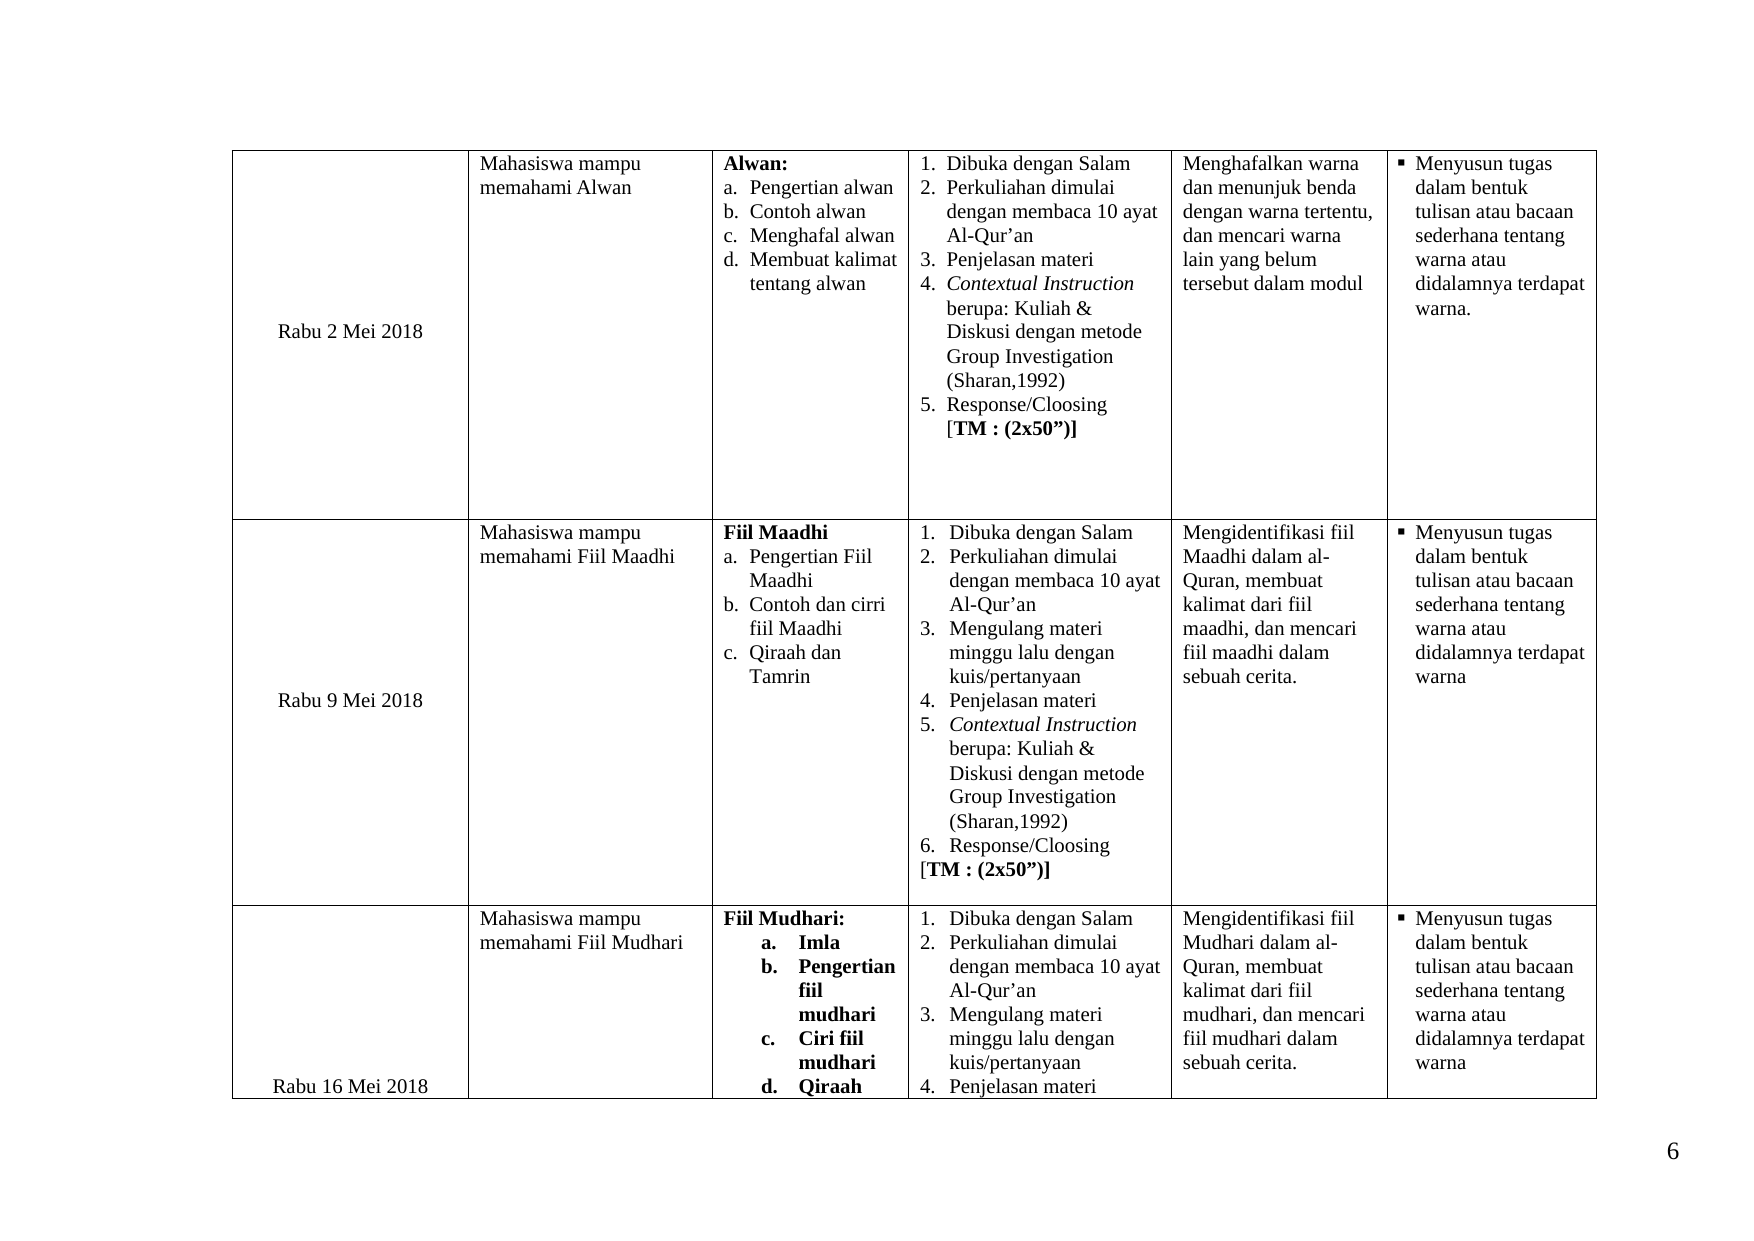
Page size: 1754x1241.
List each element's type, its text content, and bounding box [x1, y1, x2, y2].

table_cell Menyusun tugas dalam bentuk tulisan atau bacaan sederhana tentang warna atau didalamnya terdapat warna. [1388, 151, 1596, 519]
table_cell Menyusun tugas dalam bentuk tulisan atau bacaan sederhana tentang warna atau didalamnya terdapat warna [1388, 520, 1596, 905]
table_cell Dibuka dengan Salam Perkuliahan dimulai dengan membaca 10 ayat Al-Qur’an Penjelasan materi Contextual Instruction berupa: Kuliah & Diskusi dengan metode Group Investigation (Sharan,1992) Response/Cloosing [TM : (2x50”)] [909, 151, 1171, 519]
table_cell Fiil Maadhi Pengertian Fiil Maadhi Contoh dan cirri fiil Maadhi Qiraah dan Tamrin [713, 520, 908, 905]
table_cell Fiil Mudhari: Imla Pengertian fiil mudhari Ciri fiil mudhari Qiraah dan latihan [713, 906, 761, 1098]
table_cell Menyusun tugas dalam bentuk tulisan atau bacaan sederhana tentang warna atau didalamnya terdapat warna [1388, 906, 1596, 1098]
table_cell Rabu 9 Mei 2018 [233, 520, 468, 905]
table_cell Menghafalkan warna dan menunjuk benda dengan warna tertentu, dan mencari warna lain yang belum tersebut dalam modul [1172, 151, 1387, 519]
table_cell Rabu 16 Mei 2018 [233, 906, 243, 1098]
table_cell Alwan: Pengertian alwan Contoh alwan Menghafal alwan Membuat kalimat tentang alwan [713, 151, 908, 519]
table_cell Rabu 16 Mei 2018 [457, 906, 468, 1098]
table_cell Mahasiswa mampu memahami Fiil Mudhari [469, 906, 712, 1098]
table_cell Mengidentifikasi fiil Mudhari dalam al-Quran, membuat kalimat dari fiil mudhari, dan mencari fiil mudhari dalam sebuah cerita. [1172, 906, 1387, 1098]
table_cell Fiil Mudhari: Imla Pengertian fiil mudhari Ciri fiil mudhari Qiraah dan latihan [898, 906, 908, 1098]
table_cell Mahasiswa mampu memahami Alwan [469, 151, 712, 519]
table_cell Rabu 2 Mei 2018 [233, 151, 468, 519]
table_cell Mahasiswa mampu memahami Fiil Maadhi [469, 520, 712, 905]
table_cell Mengidentifikasi fiil Maadhi dalam al-Quran, membuat kalimat dari fiil maadhi, dan mencari fiil maadhi dalam sebuah cerita. [1172, 520, 1387, 905]
